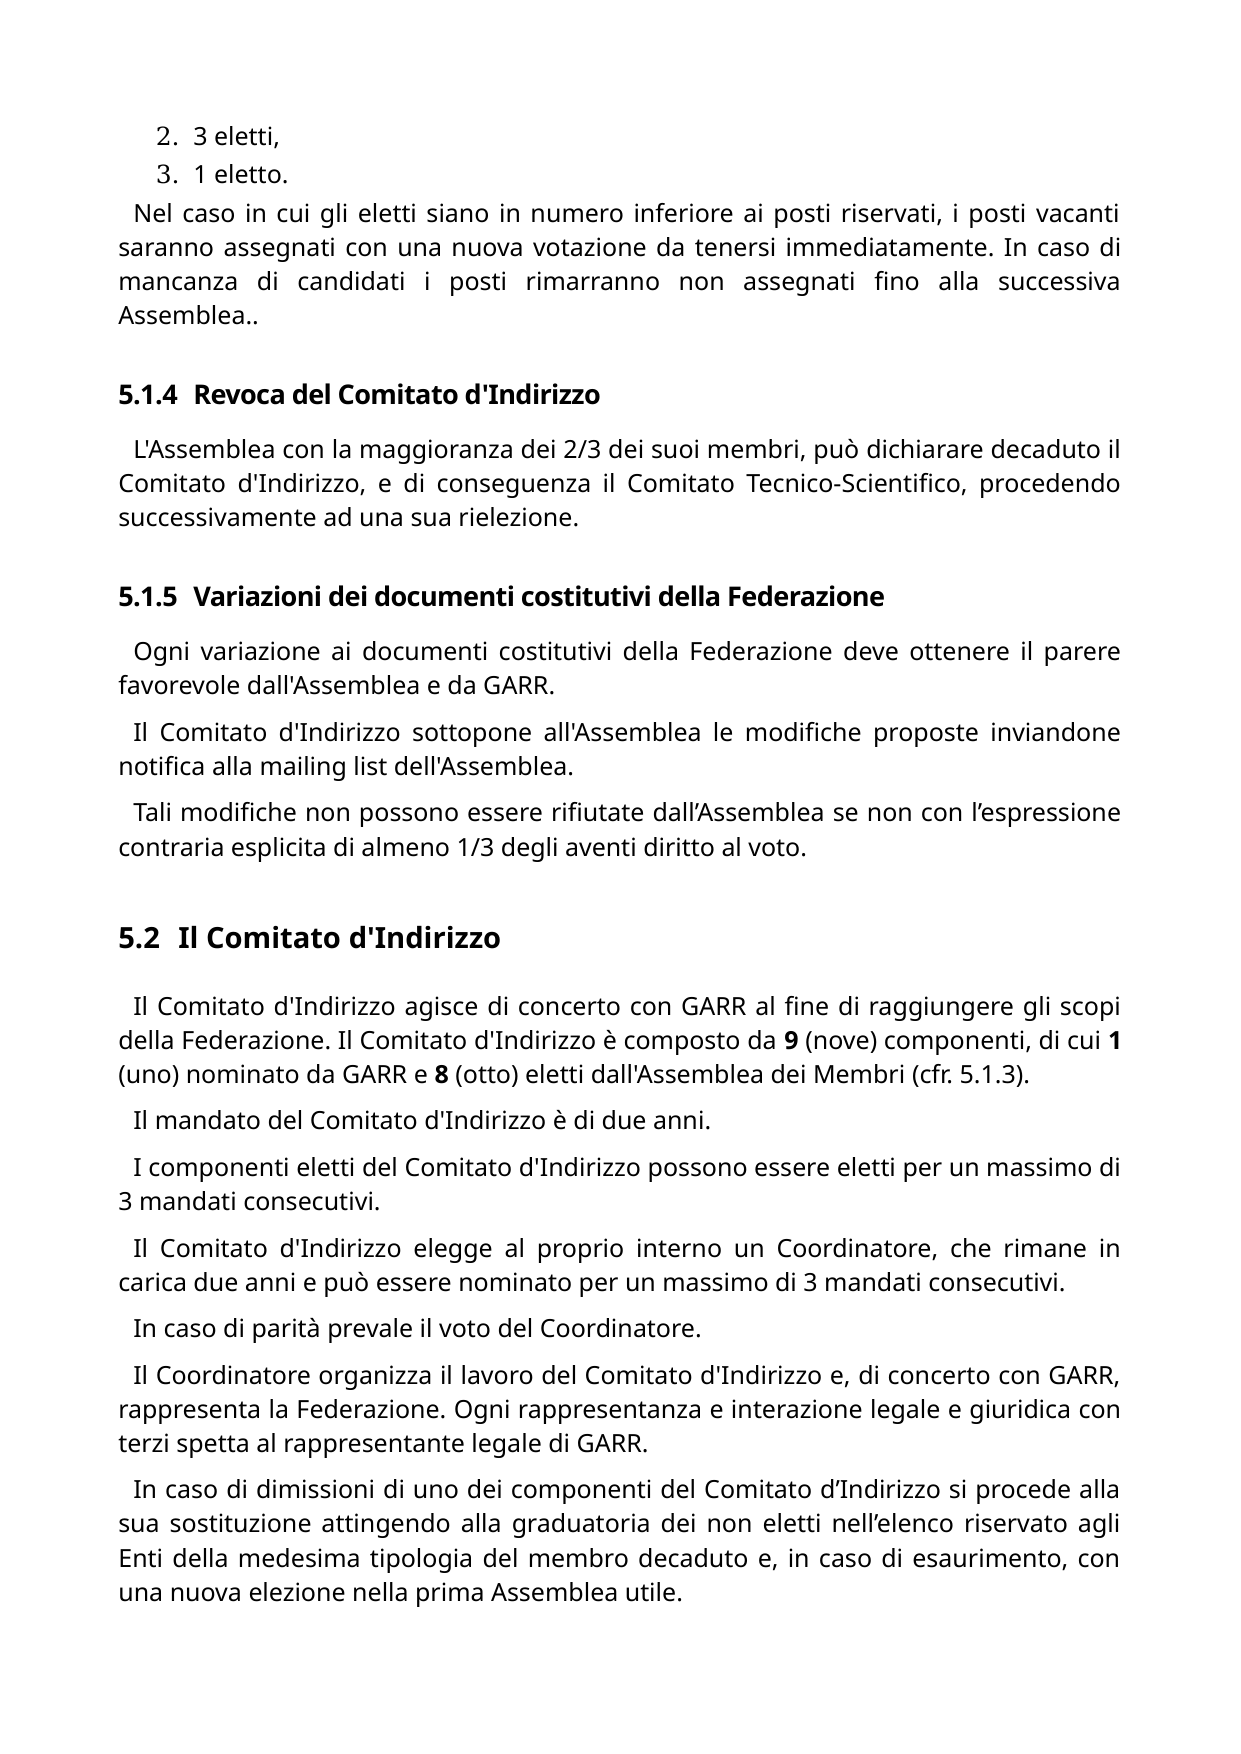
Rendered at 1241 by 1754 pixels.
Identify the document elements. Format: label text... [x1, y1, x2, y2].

text Nel caso in cui gli eletti siano in numero inferiore ai posti riservati, i posti vacanti saranno assegnati con una nuova votazione da tenersi immediatamente. In caso di mancanza di candidati i posti rimarranno non assegnati fino alla successiva Assemblea.. [118, 195, 1122, 331]
text In caso di parità prevale il voto del Coordinatore. [118, 1311, 1122, 1345]
text Tali modifiche non possono essere rifiutate dall’Assemblea se non con l’espressione contraria esplicita di almeno 1/3 degli aventi diritto al voto. [118, 795, 1122, 863]
text Il Comitato d'Indirizzo elegge al proprio interno un Coordinatore, che rimane in carica due anni e può essere nominato per un massimo di 3 mandati consecutivi. [118, 1230, 1122, 1298]
list 3 eletti, [156, 118, 1122, 152]
subtitle Revoca del Comitato d'Indirizzo [118, 375, 1122, 412]
text Ogni variazione ai documenti costitutivi della Federazione deve ottenere il parere favorevole dall'Assemblea e da GARR. [118, 634, 1122, 702]
text I componenti eletti del Comitato d'Indirizzo possono essere eletti per un massimo di 3 mandati consecutivi. [118, 1149, 1122, 1218]
list 1 eletto. [156, 157, 1122, 191]
text L'Assemblea con la maggioranza dei 2/3 dei suoi membri, può dichiarare decaduto il Comitato d'Indirizzo, e di conseguenza il Comitato Tecnico-Scientifico, procedendo successivamente ad una sua rielezione. [118, 432, 1122, 534]
subtitle Il Comitato d'Indirizzo [118, 917, 1122, 957]
text Il Comitato d'Indirizzo agisce di concerto con GARR al fine di raggiungere gli scopi della Federazione. Il Comitato d'Indirizzo è composto da 9 (nove) componenti, di cui 1 (uno) nominato da GARR e 8 (otto) eletti dall'Assemblea dei Membri (cfr. 5.1.3). [118, 988, 1122, 1091]
text Il Comitato d'Indirizzo sottopone all'Assemblea le modifiche proposte inviandone notifica alla mailing list dell'Assemblea. [118, 714, 1122, 783]
text Il Coordinatore organizza il lavoro del Comitato d'Indirizzo e, di concerto con GARR, rappresenta la Federazione. Ogni rappresentanza e interazione legale e giuridica con terzi spetta al rappresentante legale di GARR. [118, 1357, 1122, 1459]
list In caso di dimissioni di uno dei componenti del Comitato d’Indirizzo si procede alla sua sostituzione attingendo alla graduatoria dei non eletti nell’elenco riservato agli Enti della medesima tipologia del membro decaduto e, in caso di esaurimento, con una nuova elezione nella prima Assemblea utile. [118, 1472, 1122, 1608]
text Il mandato del Comitato d'Indirizzo è di due anni. [118, 1103, 1122, 1137]
subtitle Variazioni dei documenti costitutivi della Federazione [118, 577, 1122, 614]
